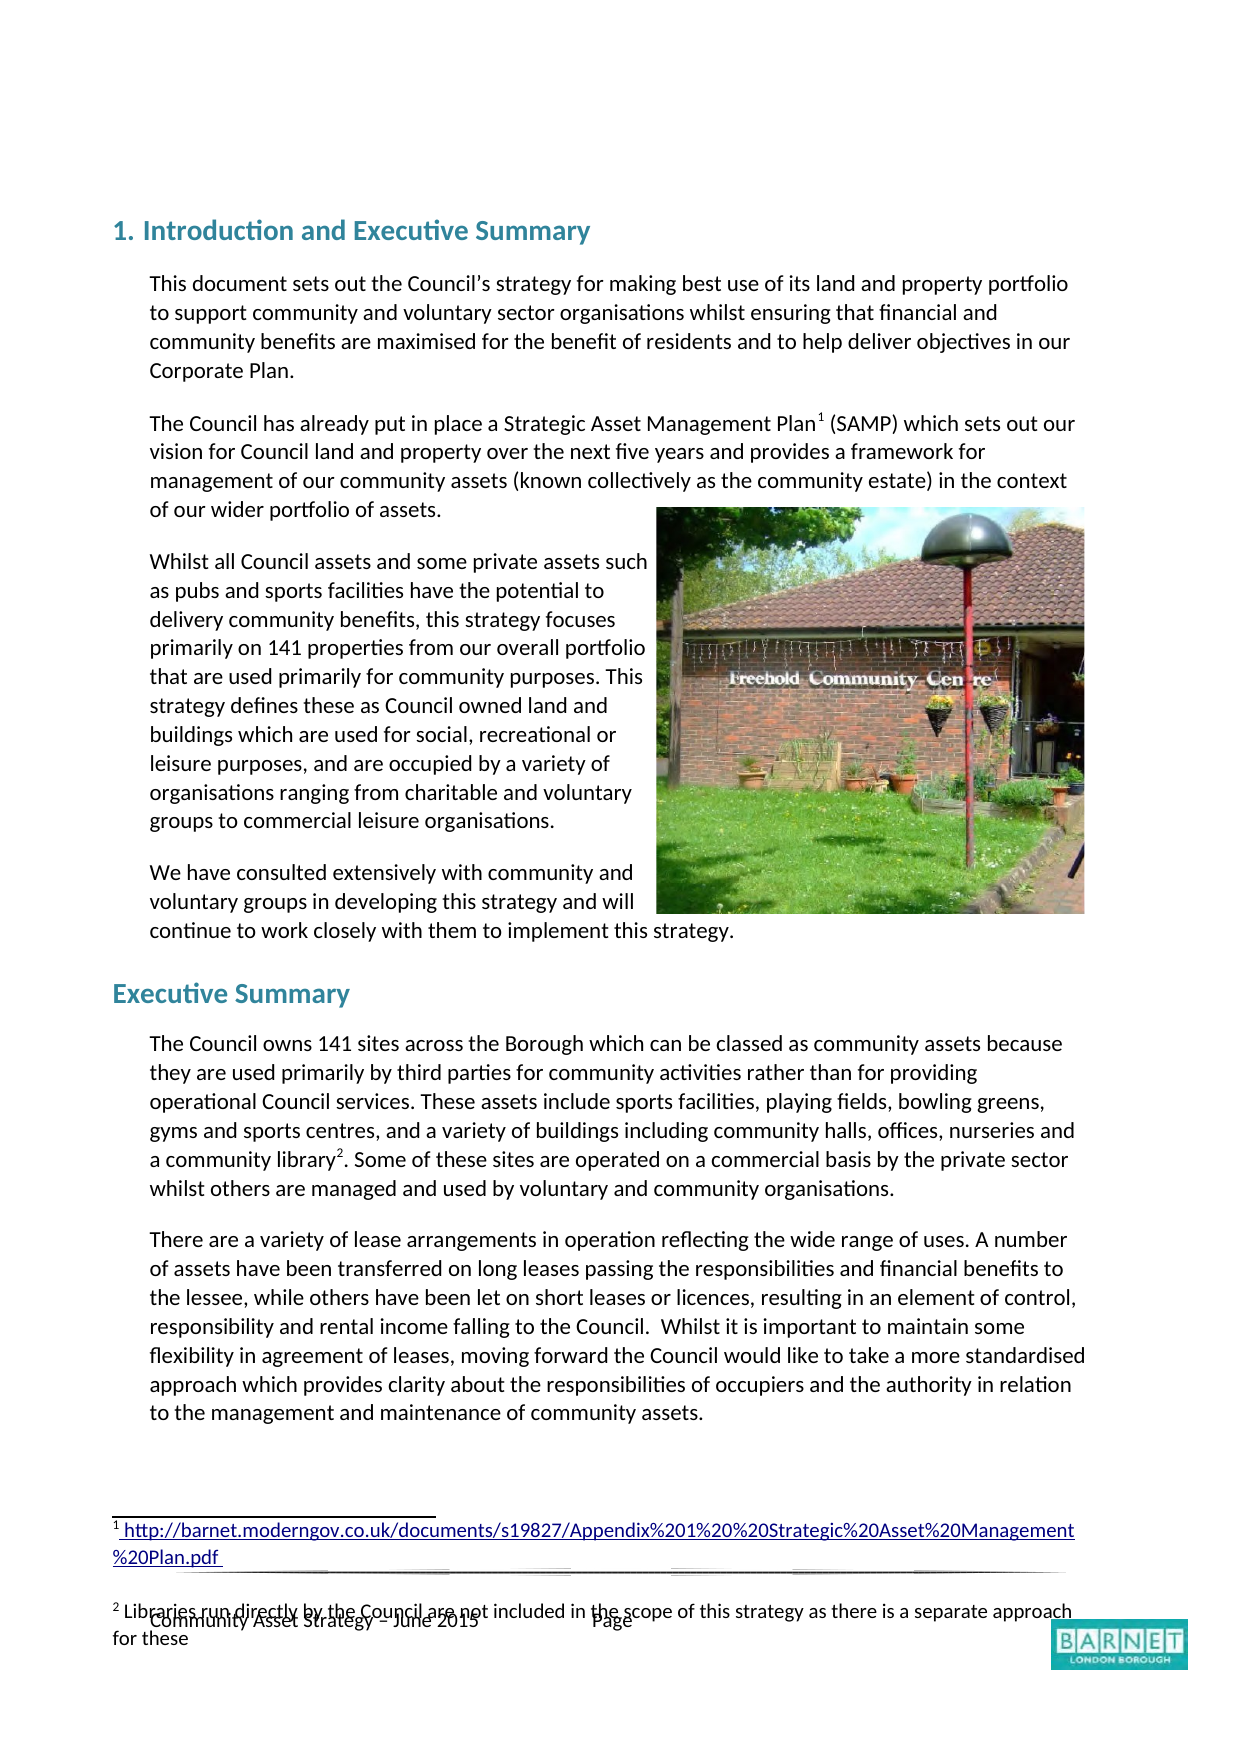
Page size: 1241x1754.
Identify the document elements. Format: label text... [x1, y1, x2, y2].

text Libraries run directly by the Council are not included in the scope of this strategy as there is a separate approach for these [112, 1598, 1091, 1651]
text The Council owns 141 sites across the Borough which can be classed as community assets because they are used primarily by third parties for community activities rather than for providing operational Council services. These assets include sports facilities, playing fields, bowling greens, gyms and sports centres, and a variety of buildings including community halls, offices, nurseries and a community library. Some of these sites are operated on a commercial basis by the private sector whilst others are managed and used by voluntary and community organisations. [149, 1029, 1090, 1202]
text http://barnet.moderngov.co.uk/documents/s19827/Appendix%201%20%20Strategic%20Asset%20Management%20Plan.pdf [112, 1517, 1091, 1569]
text There are a variety of lease arrangements in operation reflecting the wide range of uses. A number of assets have been transferred on long leases passing the responsibilities and financial benefits to the lessee, while others have been let on short leases or licences, resulting in an element of control, responsibility and rental income falling to the Council. Whilst it is important to maintain some flexibility in agreement of leases, moving forward the Council would like to take a more standardised approach which provides clarity about the responsibilities of occupiers and the authority in relation to the management and maintenance of community assets. [149, 1225, 1090, 1427]
text The Council has already put in place a Strategic Asset Management Plan (SAMP) which sets out our vision for Council land and property over the next five years and provides a framework for management of our community assets (known collectively as the community estate) in the context of our wider portfolio of assets. [149, 409, 1090, 523]
text This document sets out the Council’s strategy for making best use of its land and property portfolio to support community and voluntary sector organisations whilst ensuring that financial and community benefits are maximised for the benefit of residents and to help deliver objectives in our Corporate Plan. [149, 269, 1090, 384]
text We have consulted extensively with community and voluntary groups in developing this strategy and will continue to work closely with them to implement this strategy. [149, 858, 1090, 944]
subtitle 1. Introduction and Executive Summary [112, 212, 1051, 247]
text Whilst all Council assets and some private assets such as pubs and sports facilities have the potential to delivery community benefits, this strategy focuses primarily on 141 properties from our overall portfolio that are used primarily for community purposes. This strategy defines these as Council owned land and buildings which are used for social, recreational or leisure purposes, and are occupied by a variety of organisations ranging from charitable and voluntary groups to commercial leisure organisations. [149, 547, 656, 835]
subtitle Executive Summary [112, 975, 1051, 1010]
